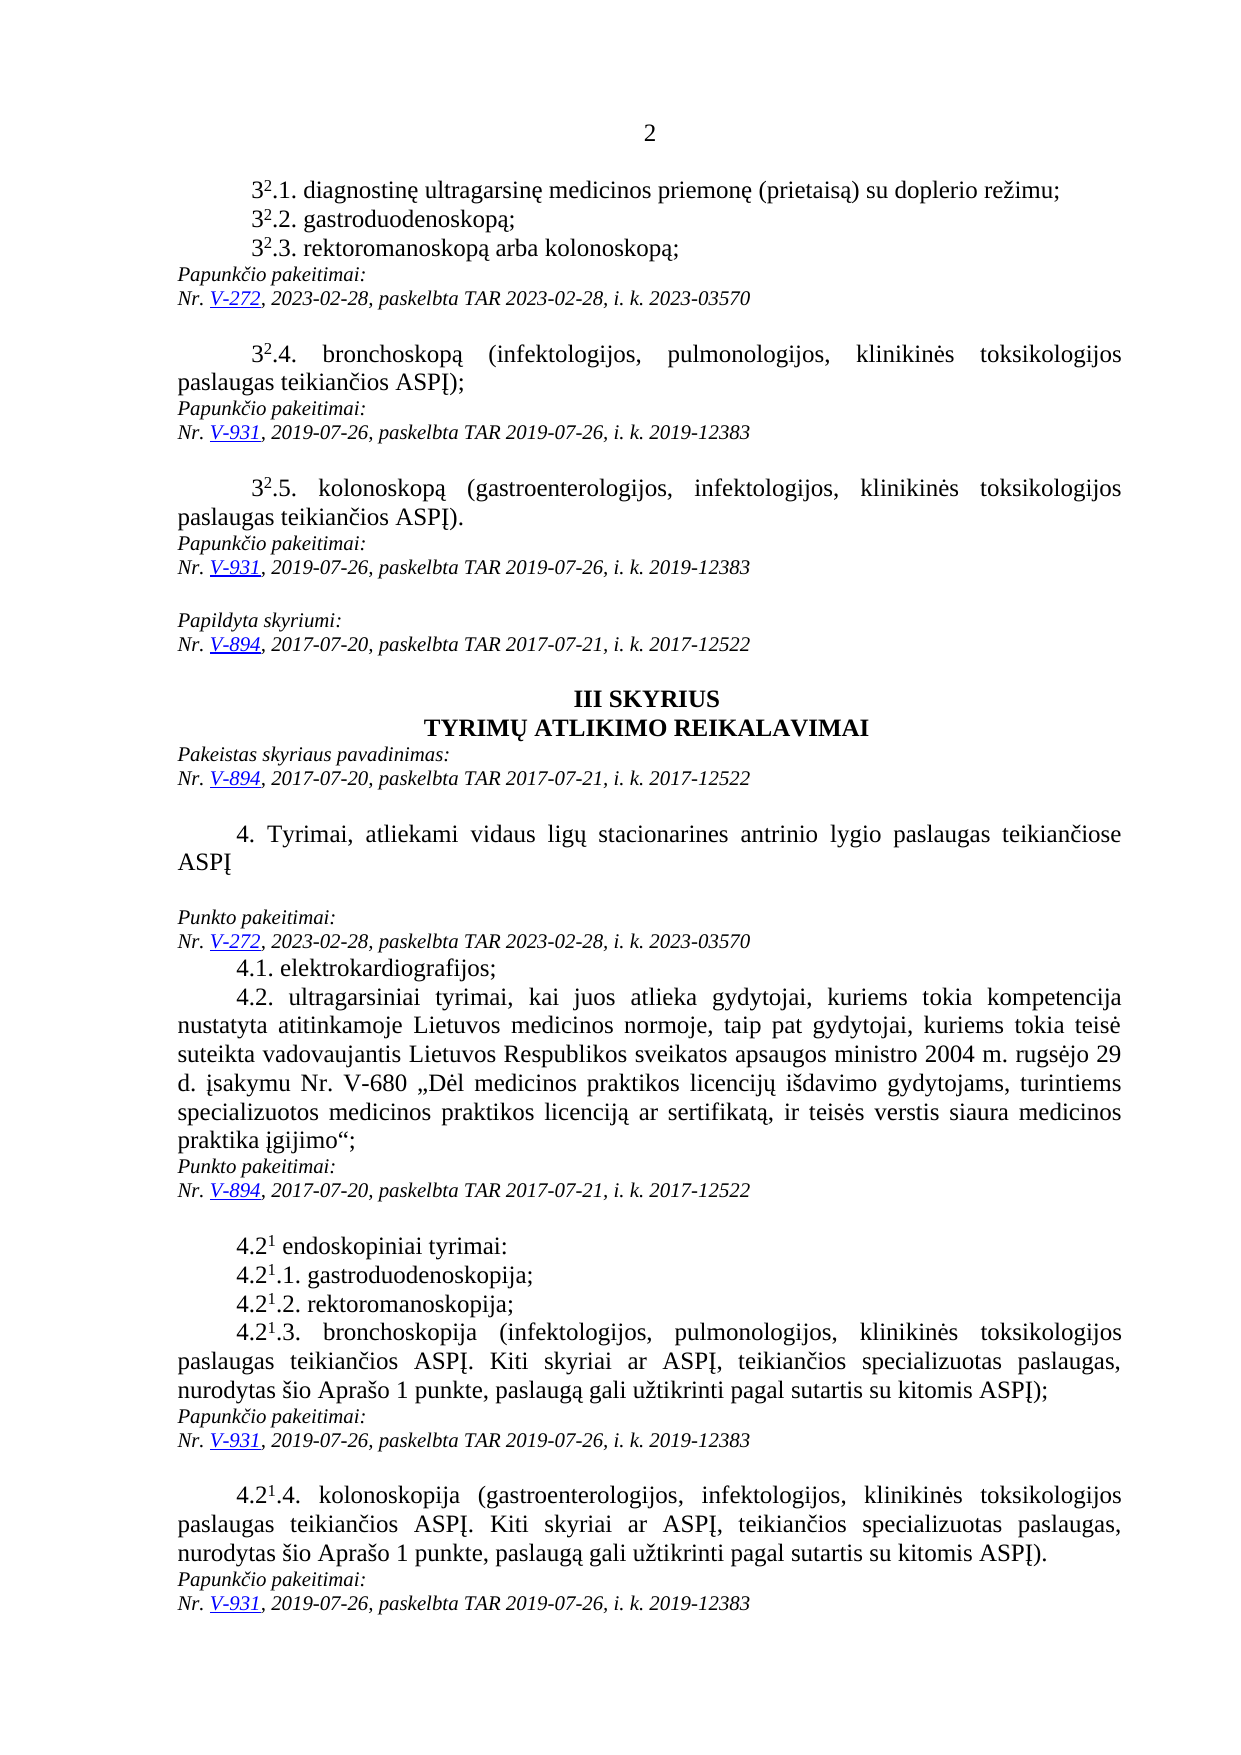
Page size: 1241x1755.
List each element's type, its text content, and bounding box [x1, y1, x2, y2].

text III SKYRIUS TYRIMŲ ATLIKIMO REIKALAVIMAI [177, 684, 1122, 742]
text Papunkčio pakeitimai: [177, 531, 1122, 555]
text Nr. V-931, 2019-07-26, paskelbta TAR 2019-07-26, i. k. 2019-12383 [177, 555, 1122, 579]
text 4.21.3. bronchoskopija (infektologijos, pulmonologijos, klinikinės toksikologijos paslaugas teikiančios ASPĮ. Kiti skyriai ar ASPĮ, teikiančios specializuotas paslaugas, nurodytas šio Aprašo 1 punkte, paslaugą gali užtikrinti pagal sutartis su kitomis ASPĮ); [177, 1317, 1122, 1404]
text Punkto pakeitimai: [177, 905, 1122, 929]
text 4.21.1. gastroduodenoskopija; [177, 1260, 1122, 1289]
text Nr. V-894, 2017-07-20, paskelbta TAR 2017-07-21, i. k. 2017-12522 [177, 1178, 1122, 1202]
text 32.5. kolonoskopą (gastroenterologijos, infektologijos, klinikinės toksikologijos paslaugas teikiančios ASPĮ). [177, 473, 1122, 531]
text Papunkčio pakeitimai: [177, 262, 1122, 286]
text 32.2. gastroduodenoskopą; [177, 204, 1122, 233]
text 4.2. ultragarsiniai tyrimai, kai juos atlieka gydytojai, kuriems tokia kompetencija nustatyta atitinkamoje Lietuvos medicinos normoje, taip pat gydytojai, kuriems tokia teisė suteikta vadovaujantis Lietuvos Respublikos sveikatos apsaugos ministro 2004 m. rugsėjo 29 d. įsakymu Nr. V-680 „Dėl medicinos praktikos licencijų išdavimo gydytojams, turintiems specializuotos medicinos praktikos licenciją ar sertifikatą, ir teisės verstis siaura medicinos praktika įgijimo“; [177, 982, 1122, 1154]
text Pakeistas skyriaus pavadinimas: [177, 742, 1122, 766]
text Nr. V-272, 2023-02-28, paskelbta TAR 2023-02-28, i. k. 2023-03570 [177, 929, 1122, 953]
text Punkto pakeitimai: [177, 1154, 1122, 1178]
text 32.4. bronchoskopą (infektologijos, pulmonologijos, klinikinės toksikologijos paslaugas teikiančios ASPĮ); [177, 339, 1122, 396]
text 32.1. diagnostinę ultragarsinę medicinos priemonę (prietaisą) su doplerio režimu; [177, 176, 1122, 204]
text 4.21 endoskopiniai tyrimai: [177, 1231, 1122, 1260]
text 4.21.2. rektoromanoskopija; [177, 1289, 1122, 1317]
text 4.21.4. kolonoskopija (gastroenterologijos, infektologijos, klinikinės toksikologijos paslaugas teikiančios ASPĮ. Kiti skyriai ar ASPĮ, teikiančios specializuotas paslaugas, nurodytas šio Aprašo 1 punkte, paslaugą gali užtikrinti pagal sutartis su kitomis ASPĮ). [177, 1481, 1122, 1567]
text Nr. V-931, 2019-07-26, paskelbta TAR 2019-07-26, i. k. 2019-12383 [177, 1591, 1122, 1615]
text Papunkčio pakeitimai: [177, 1567, 1122, 1591]
text 4.1. elektrokardiografijos; [177, 953, 1122, 982]
text Papunkčio pakeitimai: [177, 396, 1122, 420]
text Nr. V-931, 2019-07-26, paskelbta TAR 2019-07-26, i. k. 2019-12383 [177, 420, 1122, 444]
text Nr. V-894, 2017-07-20, paskelbta TAR 2017-07-21, i. k. 2017-12522 [177, 632, 1122, 656]
text Nr. V-931, 2019-07-26, paskelbta TAR 2019-07-26, i. k. 2019-12383 [177, 1428, 1122, 1452]
text Papildyta skyriumi: [177, 607, 1122, 632]
text 32.3. rektoromanoskopą arba kolonoskopą; [177, 233, 1122, 262]
text Nr. V-894, 2017-07-20, paskelbta TAR 2017-07-21, i. k. 2017-12522 [177, 766, 1122, 790]
text Papunkčio pakeitimai: [177, 1404, 1122, 1428]
text Nr. V-272, 2023-02-28, paskelbta TAR 2023-02-28, i. k. 2023-03570 [177, 286, 1122, 310]
text 4. Tyrimai, atliekami vidaus ligų stacionarines antrinio lygio paslaugas teikiančiose ASPĮ [177, 819, 1122, 876]
